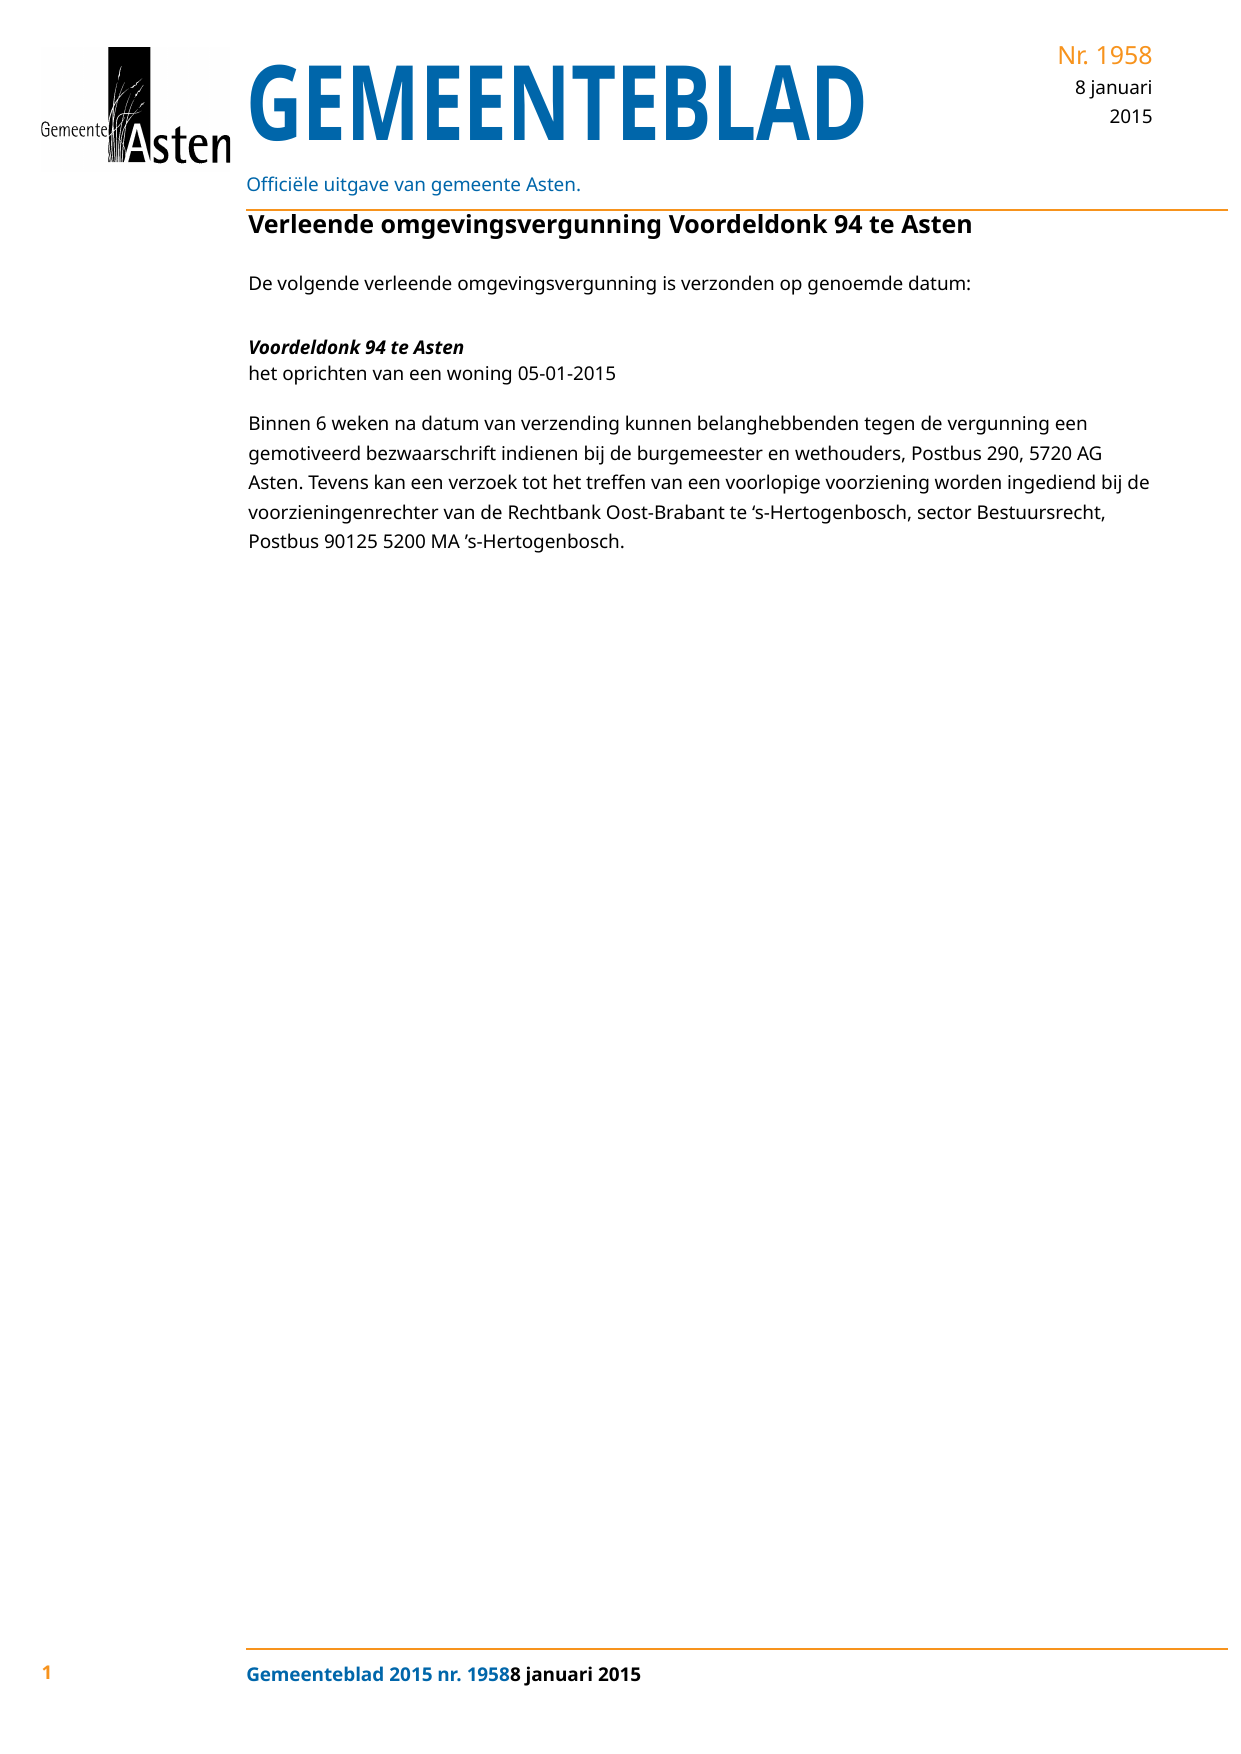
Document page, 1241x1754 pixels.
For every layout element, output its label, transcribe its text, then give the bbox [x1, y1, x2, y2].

text het oprichten van een woning 05-01-2015 [248, 360, 1152, 386]
text Binnen 6 weken na datum van verzending kunnen belanghebbenden tegen de vergunning een gemotiveerd bezwaarschrift indienen bij de burgemeester en wethouders, Postbus 290, 5720 AG Asten. Tevens kan een verzoek tot het treffen van een voorlopige voorziening worden ingediend bij de voorzieningenrechter van de Rechtbank Oost-Brabant te ‘s-Hertogenbosch, sector Bestuursrecht, Postbus 90125 5200 MA ’s-Hertogenbosch. [248, 410, 1152, 554]
text Verleende omgevingsvergunning Voordeldonk 94 te Asten [248, 211, 1152, 241]
text Voordeldonk 94 te Asten [248, 334, 1152, 360]
text De volgende verleende omgevingsvergunning is verzonden op genoemde datum: [248, 270, 1152, 296]
picture [41, 47, 231, 172]
